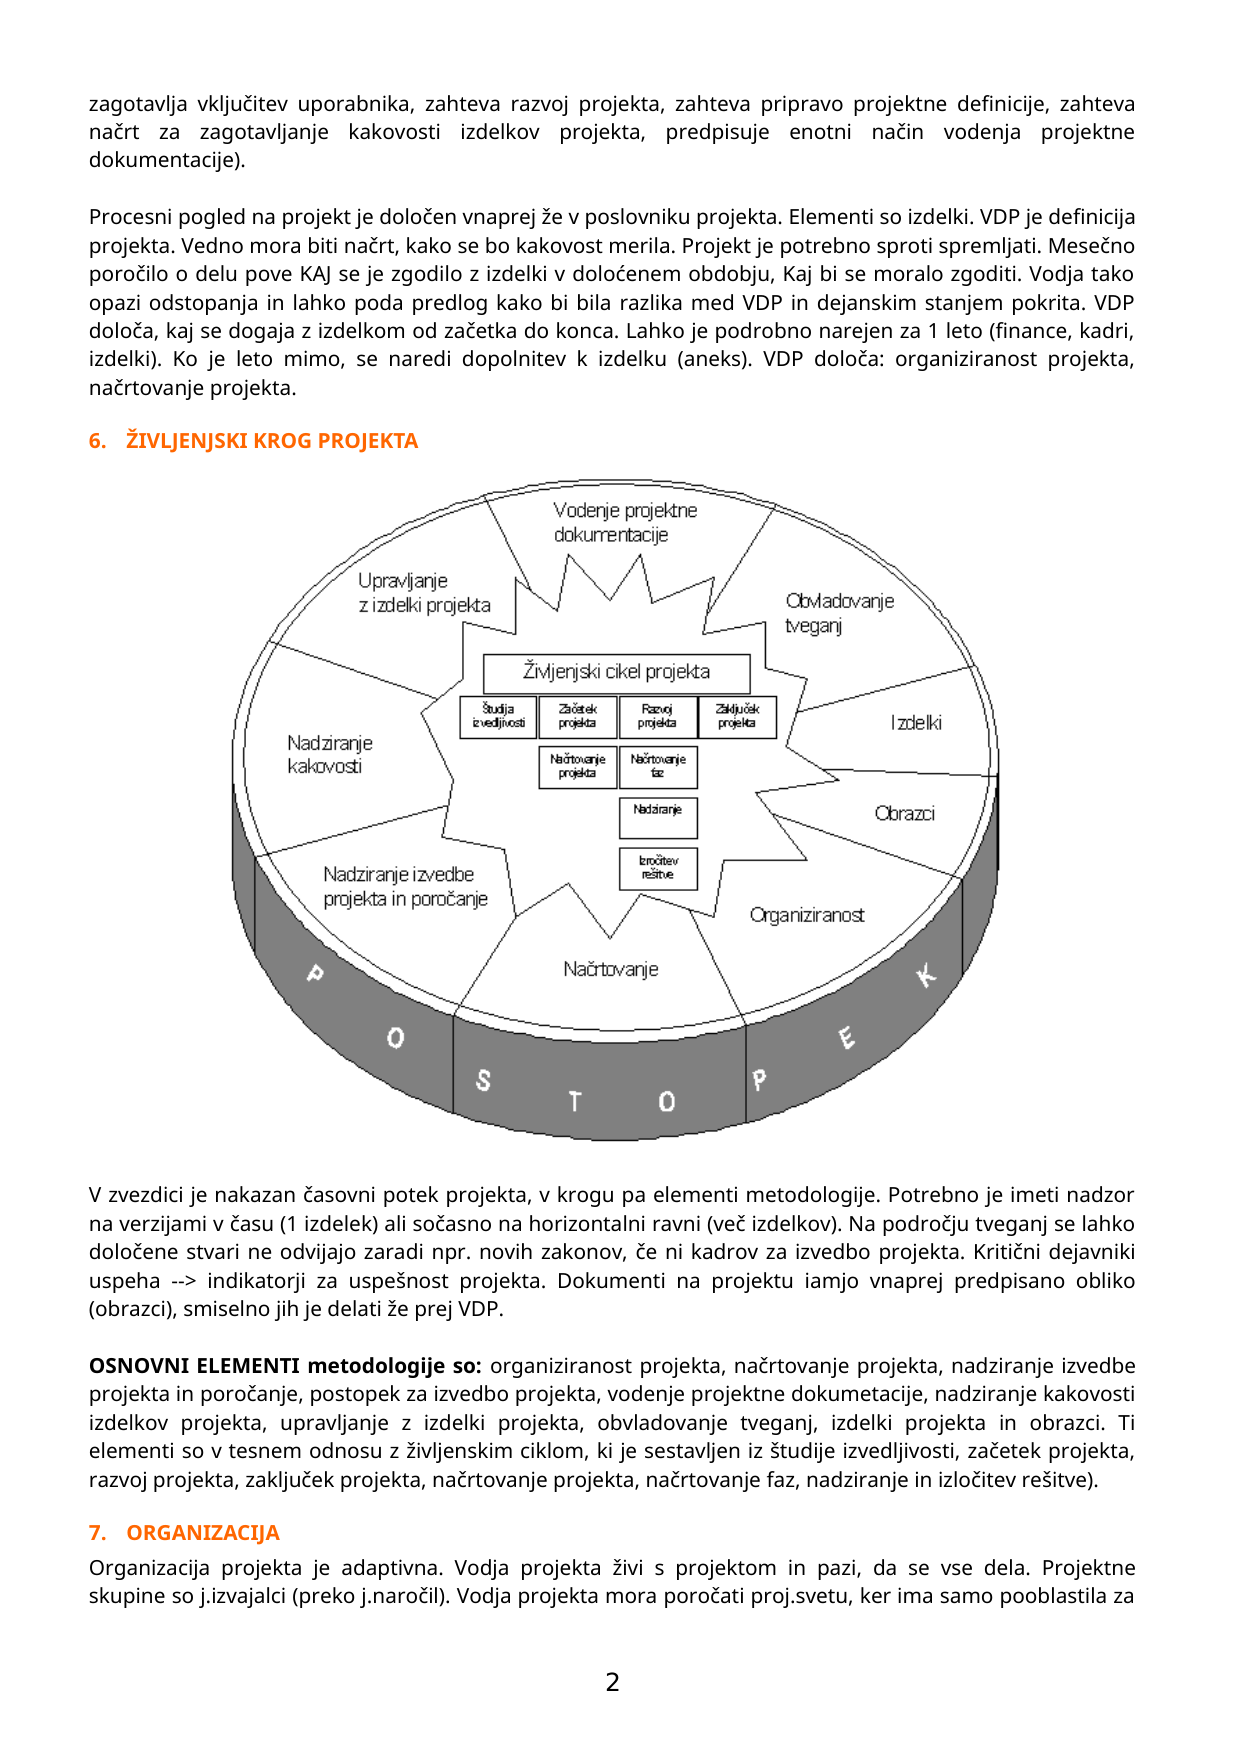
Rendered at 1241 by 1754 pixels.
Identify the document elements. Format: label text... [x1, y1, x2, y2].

text Organizacija projekta je adaptivna. Vodja projekta živi s projektom in pazi, da se vse dela. Projektne skupine so j.izvajalci (preko j.naročil). Vodja projekta mora poročati proj.svetu, ker ima samo pooblastila za [89, 1553, 1137, 1610]
subtitle ORGANIZACIJA [89, 1518, 1137, 1547]
text OSNOVNI ELEMENTI metodologije so: organiziranost projekta, načrtovanje projekta, nadziranje izvedbe projekta in poročanje, postopek za izvedbo projekta, vodenje projektne dokumetacije, nadziranje kakovosti izdelkov projekta, upravljanje z izdelki projekta, obvladovanje tveganj, izdelki projekta in obrazci. Ti elementi so v tesnem odnosu z življenskim ciklom, ki je sestavljen iz študije izvedljivosti, začetek projekta, razvoj projekta, zaključek projekta, načrtovanje projekta, načrtovanje faz, nadziranje in izločitev rešitve). [89, 1323, 1137, 1493]
text zagotavlja vključitev uporabnika, zahteva razvoj projekta, zahteva pripravo projektne definicije, zahteva načrt za zagotavljanje kakovosti izdelkov projekta, predpisuje enotni način vodenja projektne dokumentacije). [89, 89, 1137, 174]
text Procesni pogled na projekt je določen vnaprej že v poslovniku projekta. Elementi so izdelki. VDP je definicija projekta. Vedno mora biti načrt, kako se bo kakovost merila. Projekt je potrebno sproti spremljati. Mesečno poročilo o delu pove KAJ se je zgodilo z izdelki v doloćenem obdobju, Kaj bi se moralo zgoditi. Vodja tako opazi odstopanja in lahko poda predlog kako bi bila razlika med VDP in dejanskim stanjem pokrita. VDP določa, kaj se dogaja z izdelkom od začetka do konca. Lahko je podrobno narejen za 1 leto (finance, kadri, izdelki). Ko je leto mimo, se naredi dopolnitev k izdelku (aneks). VDP določa: organiziranost projekta, načrtovanje projekta. [89, 202, 1137, 401]
text V zvezdici je nakazan časovni potek projekta, v krogu pa elementi metodologije. Potrebno je imeti nadzor na verzijami v času (1 izdelek) ali sočasno na horizontalni ravni (več izdelkov). Na področju tveganj se lahko določene stvari ne odvijajo zaradi npr. novih zakonov, če ni kadrov za izvedbo projekta. Kritični dejavniki uspeha --> indikatorji za uspešnost projekta. Dokumenti na projektu iamjo vnaprej predpisano obliko (obrazci), smiselno jih je delati že prej VDP. [89, 1181, 1137, 1323]
subtitle ŽIVLJENJSKI KROG PROJEKTA [89, 426, 1137, 455]
